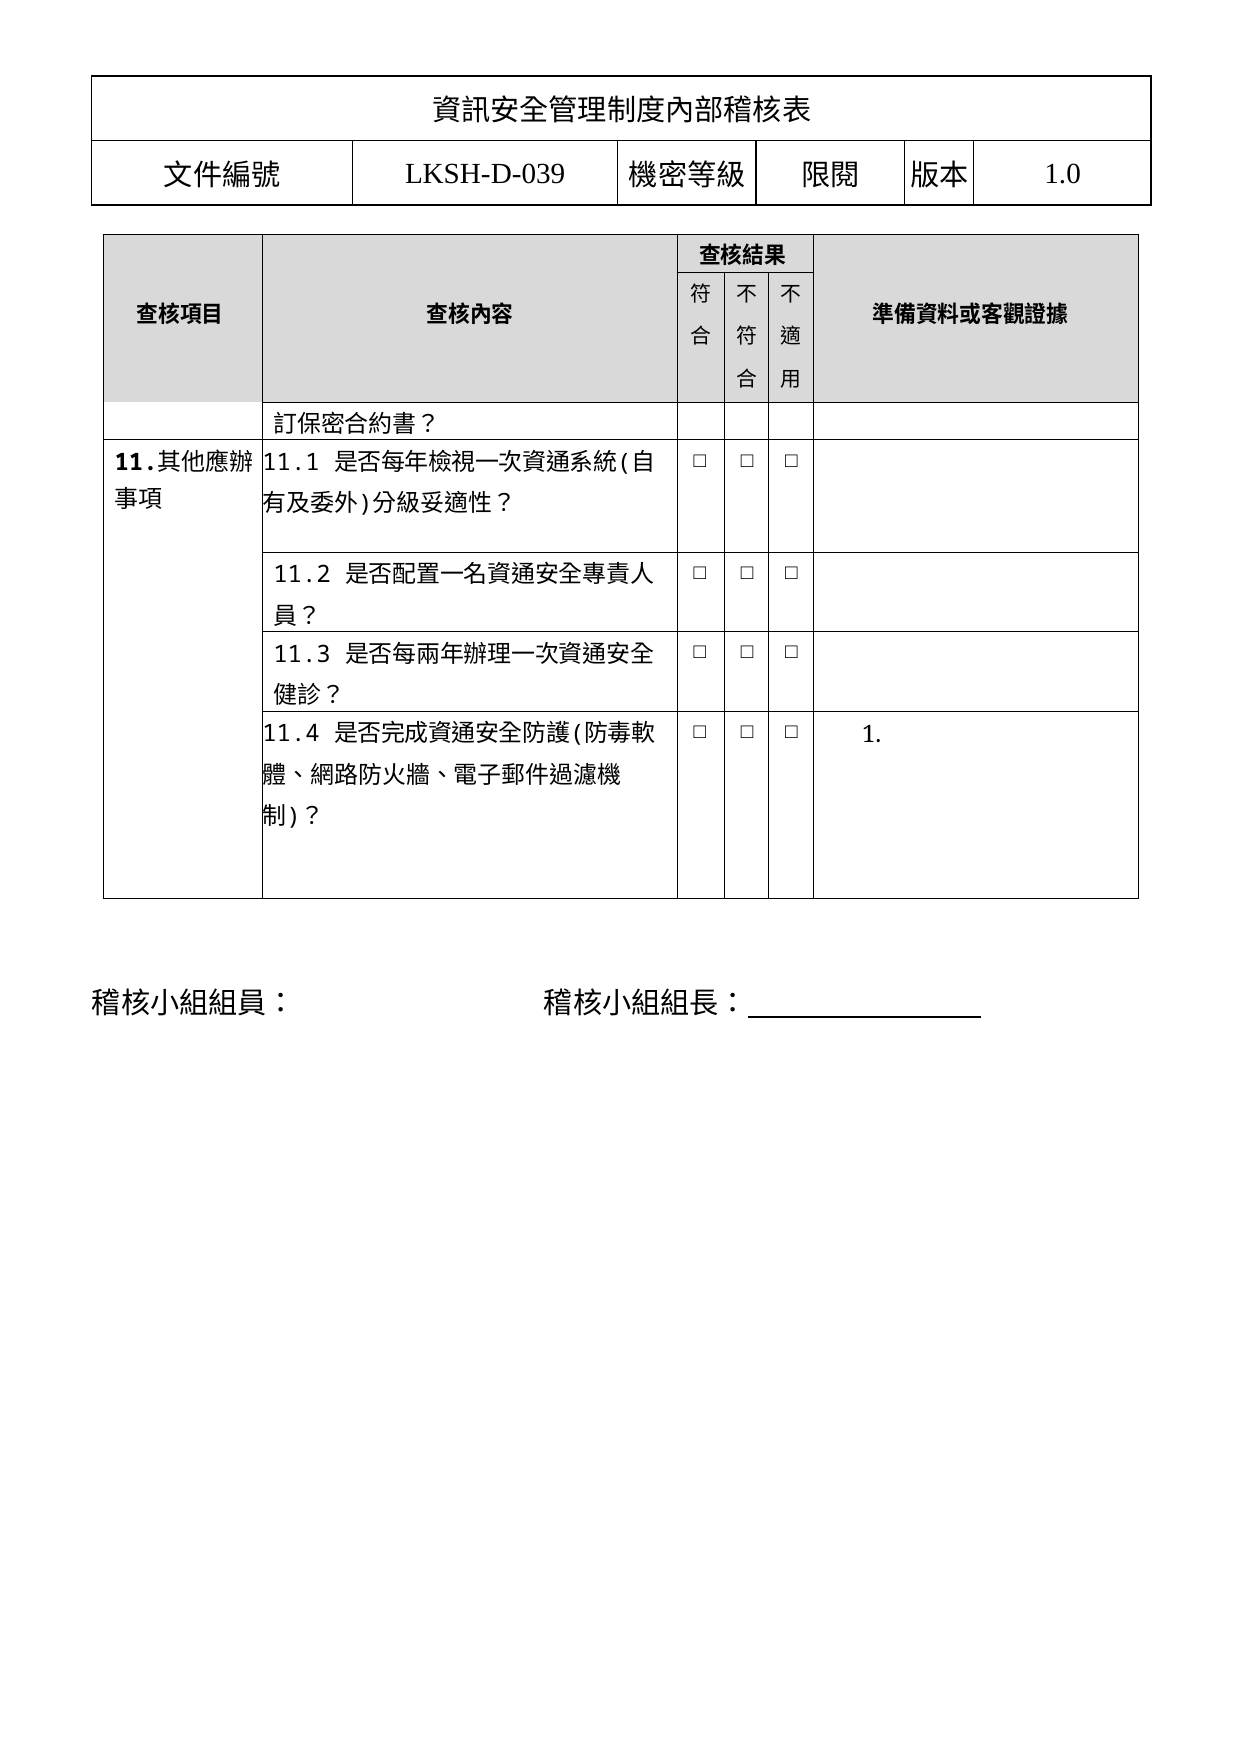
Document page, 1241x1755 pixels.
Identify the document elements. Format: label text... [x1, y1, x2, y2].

table_cell 11.4 是否完成資通安全防護(防毒軟體、網路防火牆、電子郵件過濾機 制)？ [263, 712, 677, 898]
table_cell [725, 403, 768, 439]
table_cell □ [725, 553, 768, 631]
table_cell [814, 403, 1138, 439]
table_cell □ [678, 440, 724, 552]
table_cell 符合 [678, 273, 724, 402]
table_cell □ [769, 553, 813, 631]
table_header 查核內容 [263, 235, 677, 402]
table_cell □ [725, 440, 768, 552]
table_header 準備資料或客觀證據 [814, 235, 1138, 402]
table_cell [814, 553, 1138, 631]
table_cell □ [678, 632, 724, 711]
table_cell □ [678, 553, 724, 631]
table_cell [104, 402, 262, 439]
table_cell 不符合 [725, 273, 768, 402]
table_cell [769, 403, 813, 439]
table_cell 不適用 [769, 273, 813, 402]
table_cell [814, 440, 1138, 552]
table_cell □ [725, 712, 768, 898]
text 稽核小組組員： 稽核小組組長： [92, 979, 1151, 1022]
table_cell □ [769, 440, 813, 552]
table_cell □ [769, 712, 813, 898]
table_cell 11.1 是否每年檢視一次資通系統(自有及委外)分級妥適性？ [263, 440, 677, 552]
table_cell 訂保密合約書？ [263, 403, 677, 439]
table_cell □ [678, 712, 724, 898]
table_header 查核結果 [678, 235, 813, 272]
table_cell [814, 712, 1138, 898]
table_header 查核項目 [104, 235, 262, 402]
table_cell 11.3 是否每兩年辦理一次資通安全 健診？ [263, 632, 677, 711]
table_cell 11.2 是否配置一名資通安全專責人 員？ [263, 553, 677, 631]
table_cell [814, 632, 1138, 711]
table_cell [678, 403, 724, 439]
table_cell □ [769, 632, 813, 711]
table_cell 11.其他應辦 事項 [104, 440, 262, 898]
table_cell □ [725, 632, 768, 711]
